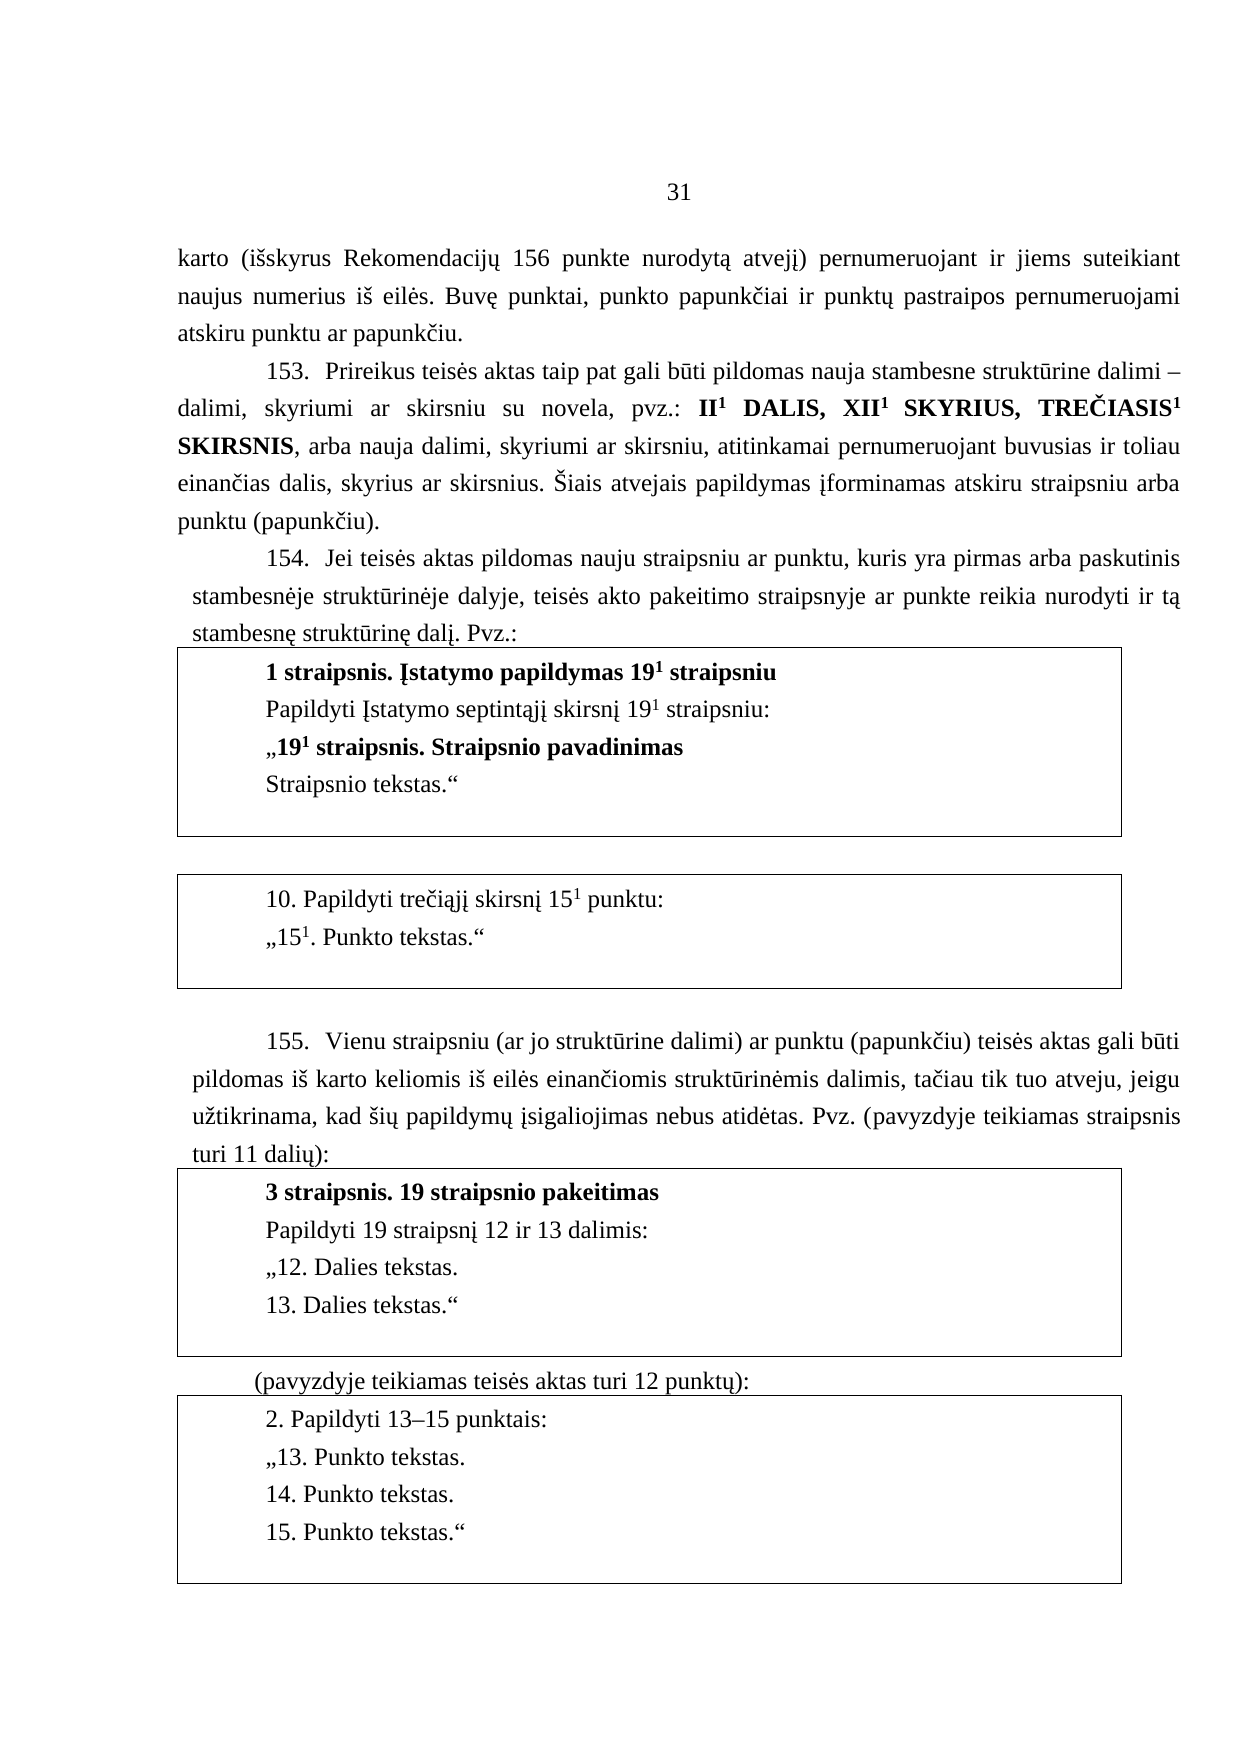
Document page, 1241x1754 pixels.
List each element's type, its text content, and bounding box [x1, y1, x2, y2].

text 153. Prireikus teisės aktas taip pat gali būti pildomas nauja stambesne struktūrine dalimi – dalimi, skyriumi ar skirsniu su novela, pvz.: II1 DALIS, XII1 SKYRIUS, TREČIASIS1 SKIRSNIS, arba nauja dalimi, skyriumi ar skirsniu, atitinkamai pernumeruojant buvusias ir toliau einančias dalis, skyrius ar skirsnius. Šiais atvejais papildymas įforminamas atskiru straipsniu arba punktu (papunkčiu). [177, 347, 1181, 535]
text 154. Jei teisės aktas pildomas nauju straipsniu ar punktu, kuris yra pirmas arba paskutinis stambesnėje struktūrinėje dalyje, teisės akto pakeitimo straipsnyje ar punkte reikia nurodyti ir tą stambesnę struktūrinę dalį. Pvz.: [192, 535, 1181, 647]
table_header 10. Papildyti trečiąjį skirsnį 151 punktu: „151. Punkto tekstas.“ [178, 875, 1121, 988]
text 155. Vienu straipsniu (ar jo struktūrine dalimi) ar punktu (papunkčiu) teisės aktas gali būti pildomas iš karto keliomis iš eilės einančiomis struktūrinėmis dalimis, tačiau tik tuo atveju, jeigu užtikrinama, kad šių papildymų įsigaliojimas nebus atidėtas. Pvz. (pavyzdyje teikiamas straipsnis turi 11 dalių): [192, 1018, 1181, 1168]
text (pavyzdyje teikiamas teisės aktas turi 12 punktų): [254, 1357, 1181, 1395]
table_header 3 straipsnis. 19 straipsnio pakeitimas Papildyti 19 straipsnį 12 ir 13 dalimis: „12. Dalies tekstas. 13. Dalies tekstas.“ [178, 1169, 1121, 1356]
table_header 1 straipsnis. Įstatymo papildymas 191 straipsniu Papildyti Įstatymo septintąjį skirsnį 191 straipsniu: „191 straipsnis. Straipsnio pavadinimas Straipsnio tekstas.“ [178, 648, 1121, 836]
table_header 2. Papildyti 13–15 punktais: „13. Punkto tekstas. 14. Punkto tekstas. 15. Punkto tekstas.“ [178, 1396, 1121, 1583]
text karto (išskyrus Rekomendacijų 156 punkte nurodytą atvejį) pernumeruojant ir jiems suteikiant naujus numerius iš eilės. Buvę punktai, punkto papunkčiai ir punktų pastraipos pernumeruojami atskiru punktu ar papunkčiu. [177, 235, 1181, 347]
